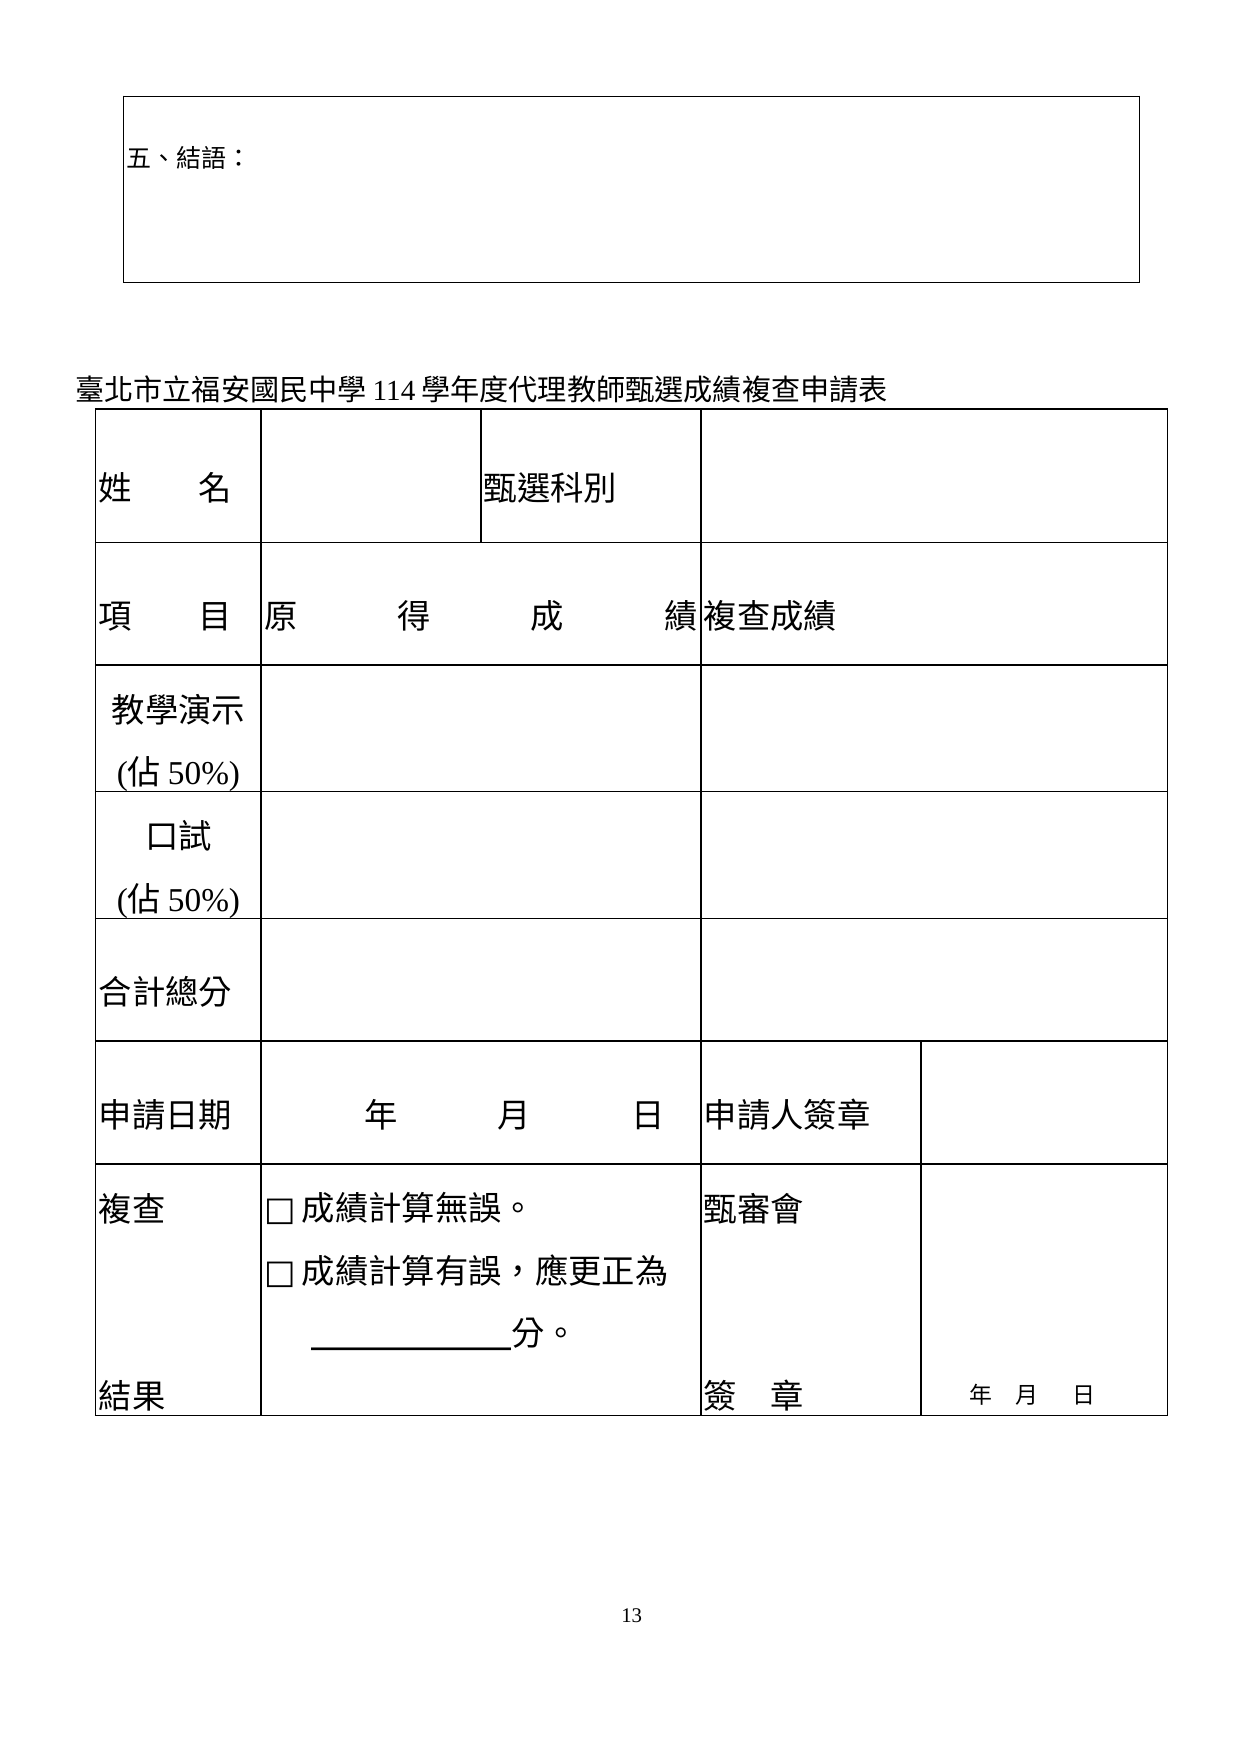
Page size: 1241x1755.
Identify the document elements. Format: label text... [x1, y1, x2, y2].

table_cell 複查 結果 [96, 1165, 260, 1415]
table_cell 口試 (佔50%) [96, 792, 260, 917]
table_header [702, 410, 1167, 541]
text 臺北市立福安國民中學114學年度代理教師甄選成績複查申請表 [75, 346, 1188, 408]
table_cell [262, 666, 700, 791]
table_cell 項 目 [96, 543, 260, 664]
table_cell 合計總分 [96, 919, 260, 1040]
table_cell 年 月 日 [922, 1165, 1167, 1415]
table_cell 申請日期 [96, 1042, 260, 1163]
table_cell 成績計算無誤。 成績計算有誤，應更正為 __________分。 [262, 1165, 700, 1415]
table_cell [702, 919, 1167, 1040]
table_cell [702, 792, 1167, 917]
table_cell 複查成績 [702, 543, 1167, 664]
table_cell 教學演示 (佔50%) [96, 666, 260, 791]
table_cell 申請人簽章 [702, 1042, 920, 1163]
table_cell [702, 666, 1167, 791]
table_cell 年 月 日 [262, 1042, 700, 1163]
table_cell [262, 792, 700, 917]
table_cell 原 得 成 績 [262, 543, 700, 664]
table_cell [262, 919, 700, 1040]
table_cell 甄審會 簽 章 [702, 1165, 920, 1415]
table_cell [922, 1042, 1167, 1163]
table_header 甄選科別 [482, 410, 700, 541]
table_header 姓 名 [96, 410, 260, 541]
table_cell 五、結語： [124, 97, 1139, 282]
table_header [262, 410, 480, 541]
